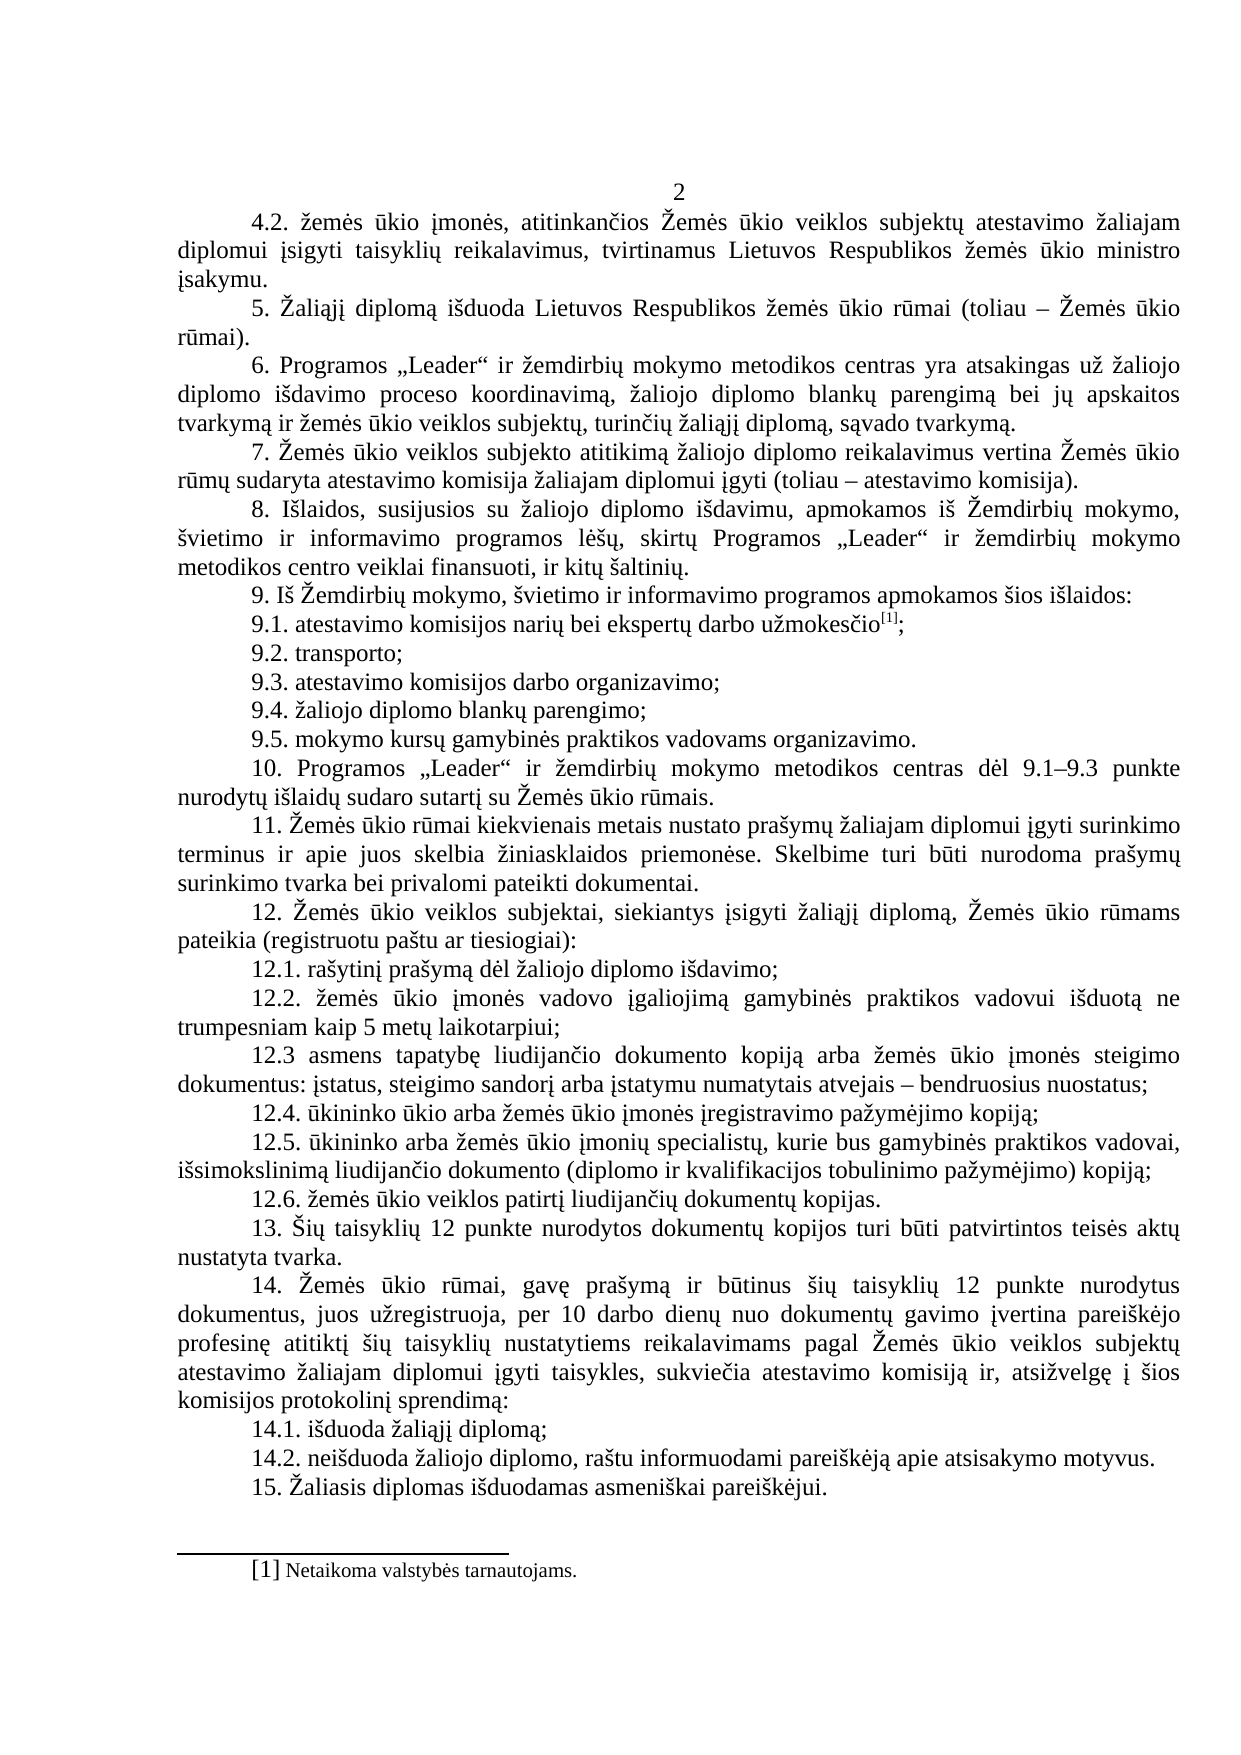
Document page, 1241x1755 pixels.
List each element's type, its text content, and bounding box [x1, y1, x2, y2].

text 10. Programos „Leader“ ir žemdirbių mokymo metodikos centras dėl 9.1–9.3 punkte nurodytų išlaidų sudaro sutartį su Žemės ūkio rūmais. [177, 753, 1181, 810]
text 4.2. žemės ūkio įmonės, atitinkančios Žemės ūkio veiklos subjektų atestavimo žaliajam diplomui įsigyti taisyklių reikalavimus, tvirtinamus Lietuvos Respublikos žemės ūkio ministro įsakymu. [177, 207, 1181, 293]
text 12.2. žemės ūkio įmonės vadovo įgaliojimą gamybinės praktikos vadovui išduotą ne trumpesniam kaip 5 metų laikotarpiui; [177, 983, 1181, 1040]
text 8. Išlaidos, susijusios su žaliojo diplomo išdavimu, apmokamos iš Žemdirbių mokymo, švietimo ir informavimo programos lėšų, skirtų Programos „Leader“ ir žemdirbių mokymo metodikos centro veiklai finansuoti, ir kitų šaltinių. [177, 494, 1181, 580]
text 6. Programos „Leader“ ir žemdirbių mokymo metodikos centras yra atsakingas už žaliojo diplomo išdavimo proceso koordinavimą, žaliojo diplomo blankų parengimą bei jų apskaitos tvarkymą ir žemės ūkio veiklos subjektų, turinčių žaliąjį diplomą, sąvado tvarkymą. [177, 350, 1181, 437]
text 14.1. išduoda žaliąjį diplomą; [177, 1414, 1181, 1443]
text 9. Iš Žemdirbių mokymo, švietimo ir informavimo programos apmokamos šios išlaidos: [177, 580, 1181, 609]
text 7. Žemės ūkio veiklos subjekto atitikimą žaliojo diplomo reikalavimus vertina Žemės ūkio rūmų sudaryta atestavimo komisija žaliajam diplomui įgyti (toliau – atestavimo komisija). [177, 437, 1181, 494]
text 9.3. atestavimo komisijos darbo organizavimo; [177, 667, 1181, 695]
text 14.2. neišduoda žaliojo diplomo, raštu informuodami pareiškėją apie atsisakymo motyvus. [177, 1443, 1181, 1472]
text 9.5. mokymo kursų gamybinės praktikos vadovams organizavimo. [177, 724, 1181, 753]
text 9.1. atestavimo komisijos narių bei ekspertų darbo užmokesčio; [177, 609, 1181, 638]
text 11. Žemės ūkio rūmai kiekvienais metais nustato prašymų žaliajam diplomui įgyti surinkimo terminus ir apie juos skelbia žiniasklaidos priemonėse. Skelbime turi būti nurodoma prašymų surinkimo tvarka bei privalomi pateikti dokumentai. [177, 810, 1181, 897]
text 12.1. rašytinį prašymą dėl žaliojo diplomo išdavimo; [177, 954, 1181, 983]
text 12. Žemės ūkio veiklos subjektai, siekiantys įsigyti žaliąjį diplomą, Žemės ūkio rūmams pateikia (registruotu paštu ar tiesiogiai): [177, 897, 1181, 954]
text 12.3 asmens tapatybę liudijančio dokumento kopiją arba žemės ūkio įmonės steigimo dokumentus: įstatus, steigimo sandorį arba įstatymu numatytais atvejais – bendruosius nuostatus; [177, 1040, 1181, 1098]
text Netaikoma valstybės tarnautojams. [177, 1554, 1181, 1582]
text 9.4. žaliojo diplomo blankų parengimo; [177, 695, 1181, 724]
text 15. Žaliasis diplomas išduodamas asmeniškai pareiškėjui. [177, 1472, 1181, 1500]
text 14. Žemės ūkio rūmai, gavę prašymą ir būtinus šių taisyklių 12 punkte nurodytus dokumentus, juos užregistruoja, per 10 darbo dienų nuo dokumentų gavimo įvertina pareiškėjo profesinę atitiktį šių taisyklių nustatytiems reikalavimams pagal Žemės ūkio veiklos subjektų atestavimo žaliajam diplomui įgyti taisykles, sukviečia atestavimo komisiją ir, atsižvelgę į šios komisijos protokolinį sprendimą: [177, 1270, 1181, 1414]
text 9.2. transporto; [177, 638, 1181, 667]
text 5. Žaliąjį diplomą išduoda Lietuvos Respublikos žemės ūkio rūmai (toliau – Žemės ūkio rūmai). [177, 293, 1181, 350]
text 12.4. ūkininko ūkio arba žemės ūkio įmonės įregistravimo pažymėjimo kopiją; [177, 1098, 1181, 1127]
text 12.5. ūkininko arba žemės ūkio įmonių specialistų, kurie bus gamybinės praktikos vadovai, išsimokslinimą liudijančio dokumento (diplomo ir kvalifikacijos tobulinimo pažymėjimo) kopiją; [177, 1127, 1181, 1184]
text 12.6. žemės ūkio veiklos patirtį liudijančių dokumentų kopijas. [177, 1184, 1181, 1213]
text 13. Šių taisyklių 12 punkte nurodytos dokumentų kopijos turi būti patvirtintos teisės aktų nustatyta tvarka. [177, 1213, 1181, 1270]
